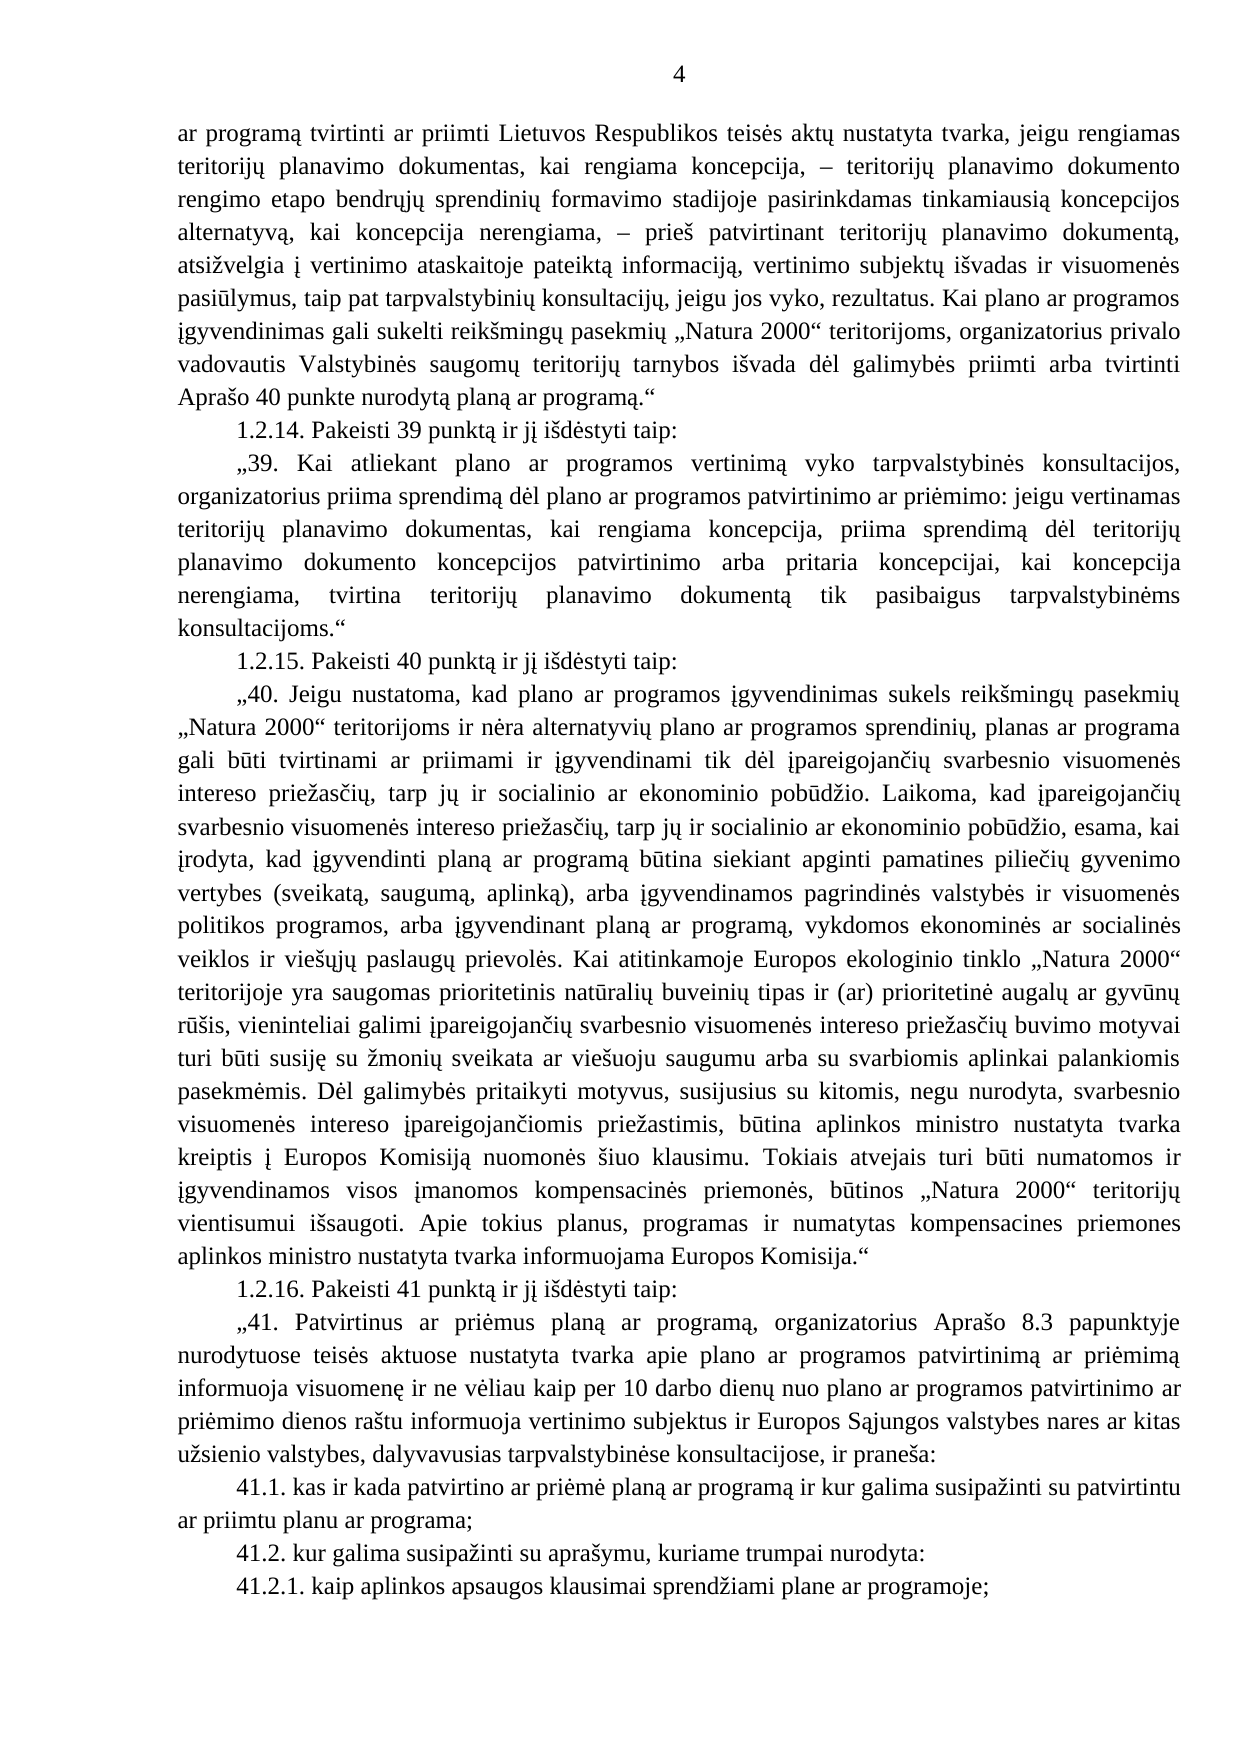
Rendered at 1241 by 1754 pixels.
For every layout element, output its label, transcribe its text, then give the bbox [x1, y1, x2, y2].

text 41.2.1. kaip aplinkos apsaugos klausimai sprendžiami plane ar programoje; [177, 1571, 1181, 1600]
text 1.2.16. Pakeisti 41 punktą ir jį išdėstyti taip: [177, 1274, 1181, 1303]
text „40. Jeigu nustatoma, kad plano ar programos įgyvendinimas sukels reikšmingų pasekmių „Natura 2000“ teritorijoms ir nėra alternatyvių plano ar programos sprendinių, planas ar programa gali būti tvirtinami ar priimami ir įgyvendinami tik dėl įpareigojančių svarbesnio visuomenės intereso priežasčių, tarp jų ir socialinio ar ekonominio pobūdžio. Laikoma, kad įpareigojančių svarbesnio visuomenės intereso priežasčių, tarp jų ir socialinio ar ekonominio pobūdžio, esama, kai įrodyta, kad įgyvendinti planą ar programą būtina siekiant apginti pamatines piliečių gyvenimo vertybes (sveikatą, saugumą, aplinką), arba įgyvendinamos pagrindinės valstybės ir visuomenės politikos programos, arba įgyvendinant planą ar programą, vykdomos ekonominės ar socialinės veiklos ir viešųjų paslaugų prievolės. Kai atitinkamoje Europos ekologinio tinklo „Natura 2000“ teritorijoje yra saugomas prioritetinis natūralių buveinių tipas ir (ar) prioritetinė augalų ar gyvūnų rūšis, vieninteliai galimi įpareigojančių svarbesnio visuomenės intereso priežasčių buvimo motyvai turi būti susiję su žmonių sveikata ar viešuoju saugumu arba su svarbiomis aplinkai palankiomis pasekmėmis. Dėl galimybės pritaikyti motyvus, susijusius su kitomis, negu nurodyta, svarbesnio visuomenės intereso įpareigojančiomis priežastimis, būtina aplinkos ministro nustatyta tvarka kreiptis į Europos Komisiją nuomonės šiuo klausimu. Tokiais atvejais turi būti numatomos ir įgyvendinamos visos įmanomos kompensacinės priemonės, būtinos „Natura 2000“ teritorijų vientisumui išsaugoti. Apie tokius planus, programas ir numatytas kompensacines priemones aplinkos ministro nustatyta tvarka informuojama Europos Komisija.“ [177, 679, 1181, 1269]
text 41.2. kur galima susipažinti su aprašymu, kuriame trumpai nurodyta: [177, 1538, 1181, 1567]
text 1.2.14. Pakeisti 39 punktą ir jį išdėstyti taip: [177, 415, 1181, 444]
text 1.2.15. Pakeisti 40 punktą ir jį išdėstyti taip: [177, 646, 1181, 675]
text „41. Patvirtinus ar priėmus planą ar programą, organizatorius Aprašo 8.3 papunktyje nurodytuose teisės aktuose nustatyta tvarka apie plano ar programos patvirtinimą ar priėmimą informuoja visuomenę ir ne vėliau kaip per 10 darbo dienų nuo plano ar programos patvirtinimo ar priėmimo dienos raštu informuoja vertinimo subjektus ir Europos Sąjungos valstybes nares ar kitas užsienio valstybes, dalyvavusias tarpvalstybinėse konsultacijose, ir praneša: [177, 1307, 1181, 1468]
text 41.1. kas ir kada patvirtino ar priėmė planą ar programą ir kur galima susipažinti su patvirtintu ar priimtu planu ar programa; [177, 1472, 1181, 1534]
text „39. Kai atliekant plano ar programos vertinimą vyko tarpvalstybinės konsultacijos, organizatorius priima sprendimą dėl plano ar programos patvirtinimo ar priėmimo: jeigu vertinamas teritorijų planavimo dokumentas, kai rengiama koncepcija, priima sprendimą dėl teritorijų planavimo dokumento koncepcijos patvirtinimo arba pritaria koncepcijai, kai koncepcija nerengiama, tvirtina teritorijų planavimo dokumentą tik pasibaigus tarpvalstybinėms konsultacijoms.“ [177, 448, 1181, 642]
text ar programą tvirtinti ar priimti Lietuvos Respublikos teisės aktų nustatyta tvarka, jeigu rengiamas teritorijų planavimo dokumentas, kai rengiama koncepcija, – teritorijų planavimo dokumento rengimo etapo bendrųjų sprendinių formavimo stadijoje pasirinkdamas tinkamiausią koncepcijos alternatyvą, kai koncepcija nerengiama, – prieš patvirtinant teritorijų planavimo dokumentą, atsižvelgia į vertinimo ataskaitoje pateiktą informaciją, vertinimo subjektų išvadas ir visuomenės pasiūlymus, taip pat tarpvalstybinių konsultacijų, jeigu jos vyko, rezultatus. Kai plano ar programos įgyvendinimas gali sukelti reikšmingų pasekmių „Natura 2000“ teritorijoms, organizatorius privalo vadovautis Valstybinės saugomų teritorijų tarnybos išvada dėl galimybės priimti arba tvirtinti Aprašo 40 punkte nurodytą planą ar programą.“ [177, 118, 1181, 411]
